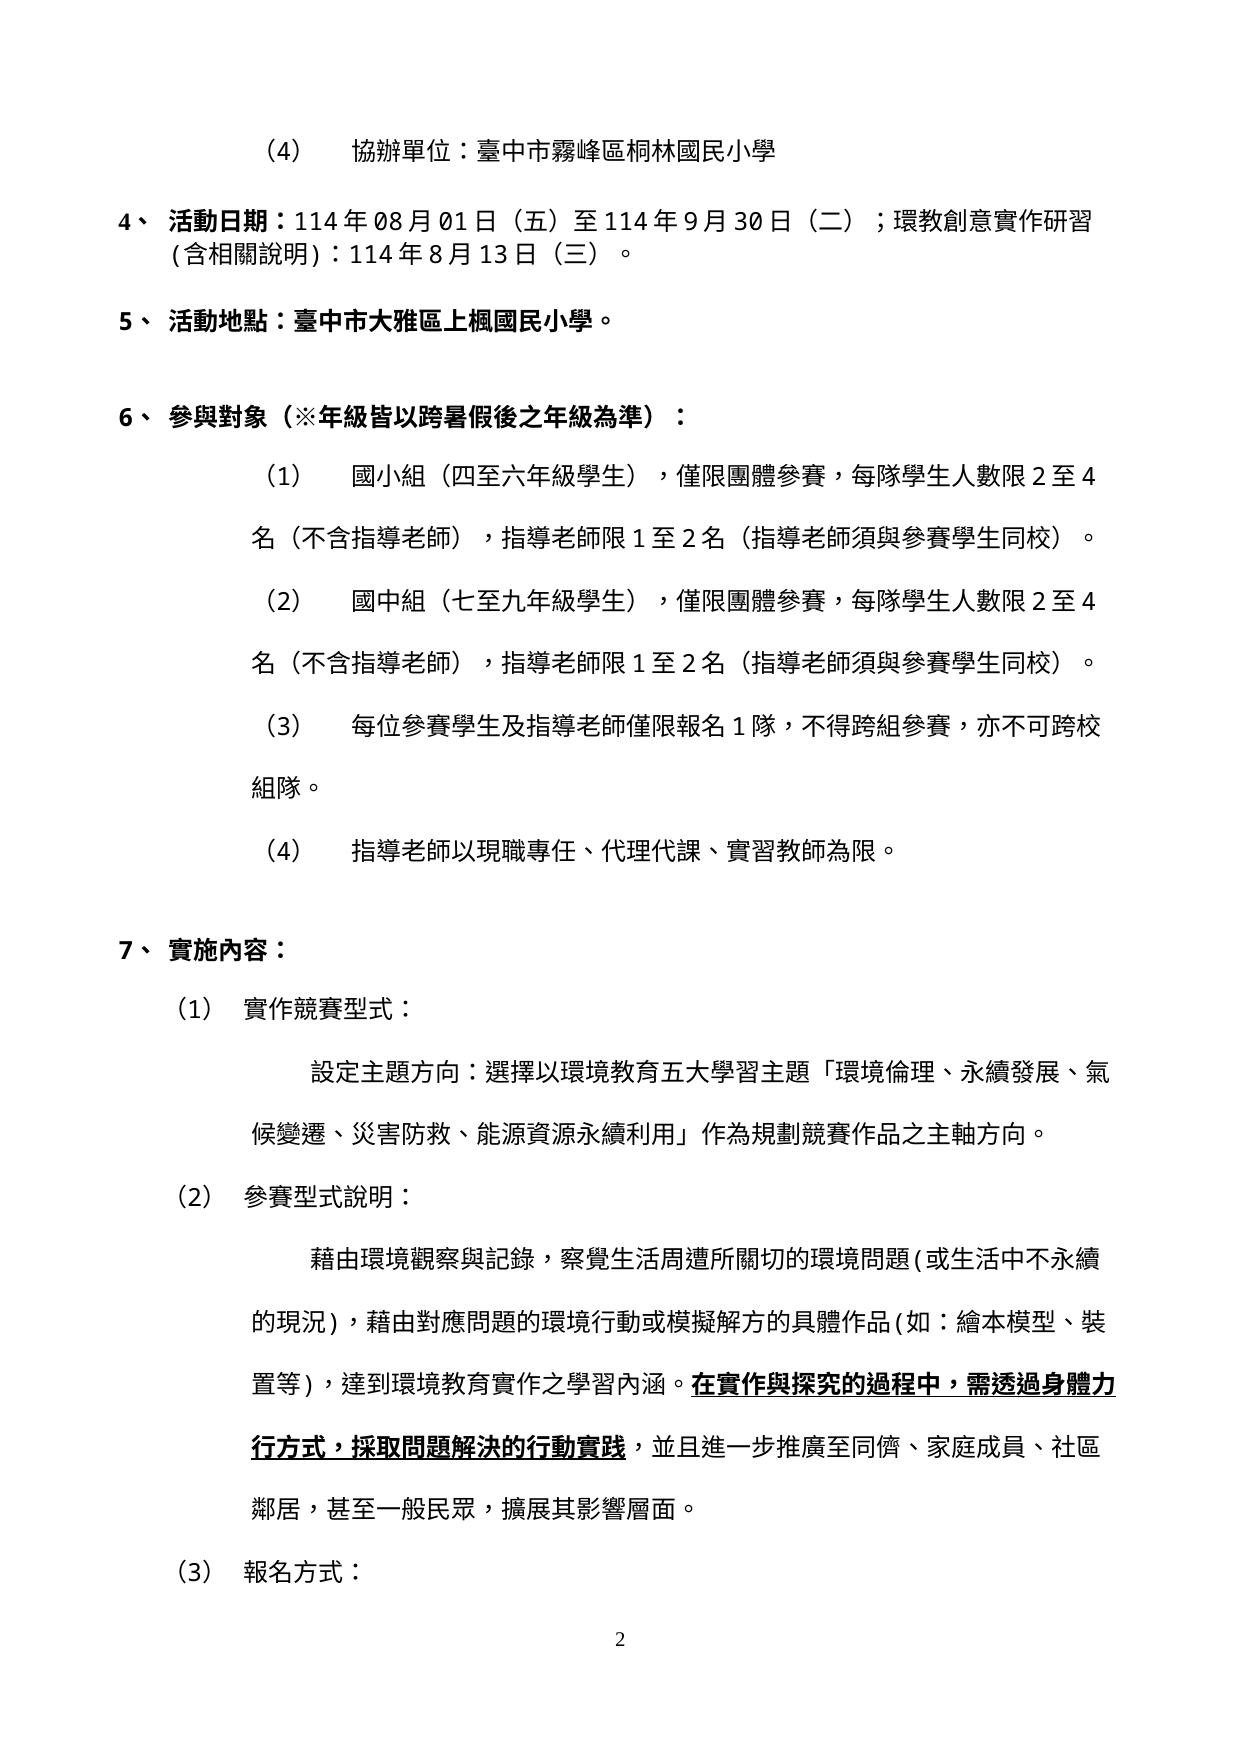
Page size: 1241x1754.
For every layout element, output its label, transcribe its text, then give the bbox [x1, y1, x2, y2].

list 參與對象（※年級皆以跨暑假後之年級為準）： [118, 399, 1122, 433]
list 報名方式： [162, 1528, 1122, 1591]
text 設定主題方向：選擇以環境教育五大學習主題「環境倫理、永續發展、氣候變遷、災害防救、能源資源永續利用」作為規劃競賽作品之主軸方向。 [251, 1028, 1122, 1153]
list 實作競賽型式： [162, 966, 1122, 1028]
list 實施內容： [118, 933, 1122, 966]
list 活動日期：114年08月01日（五）至114年9月30日（二）；環教創意實作研習(含相關說明)：114年8月13日（三）。 [118, 203, 1122, 270]
text 藉由環境觀察與記錄，察覺生活周遭所關切的環境問題(或生活中不永續的現況)，藉由對應問題的環境行動或模擬解方的具體作品(如：繪本模型、裝置等)，達到環境教育實作之學習內涵。在實作與探究的過程中，需透過身體力行方式，採取問題解決的行動實践，並且進一步推廣至同儕、家庭成員、社區鄰居，甚至一般民眾，擴展其影響層面。 [251, 1216, 1122, 1528]
list 每位參賽學生及指導老師僅限報名1隊，不得跨組參賽，亦不可跨校組隊。 [251, 683, 1122, 808]
list 參賽型式說明： [162, 1153, 1122, 1216]
list 國小組（四至六年級學生），僅限團體參賽，每隊學生人數限2至4名（不含指導老師），指導老師限1至2名（指導老師須與參賽學生同校）。 [251, 433, 1122, 558]
list 指導老師以現職專任、代理代課、實習教師為限。 [251, 808, 1122, 870]
list 協辦單位：臺中市霧峰區桐林國民小學 [251, 108, 1122, 170]
list 活動地點：臺中市大雅區上楓國民小學。 [118, 303, 1122, 337]
list 國中組（七至九年級學生），僅限團體參賽，每隊學生人數限2至4名（不含指導老師），指導老師限1至2名（指導老師須與參賽學生同校）。 [251, 558, 1122, 683]
